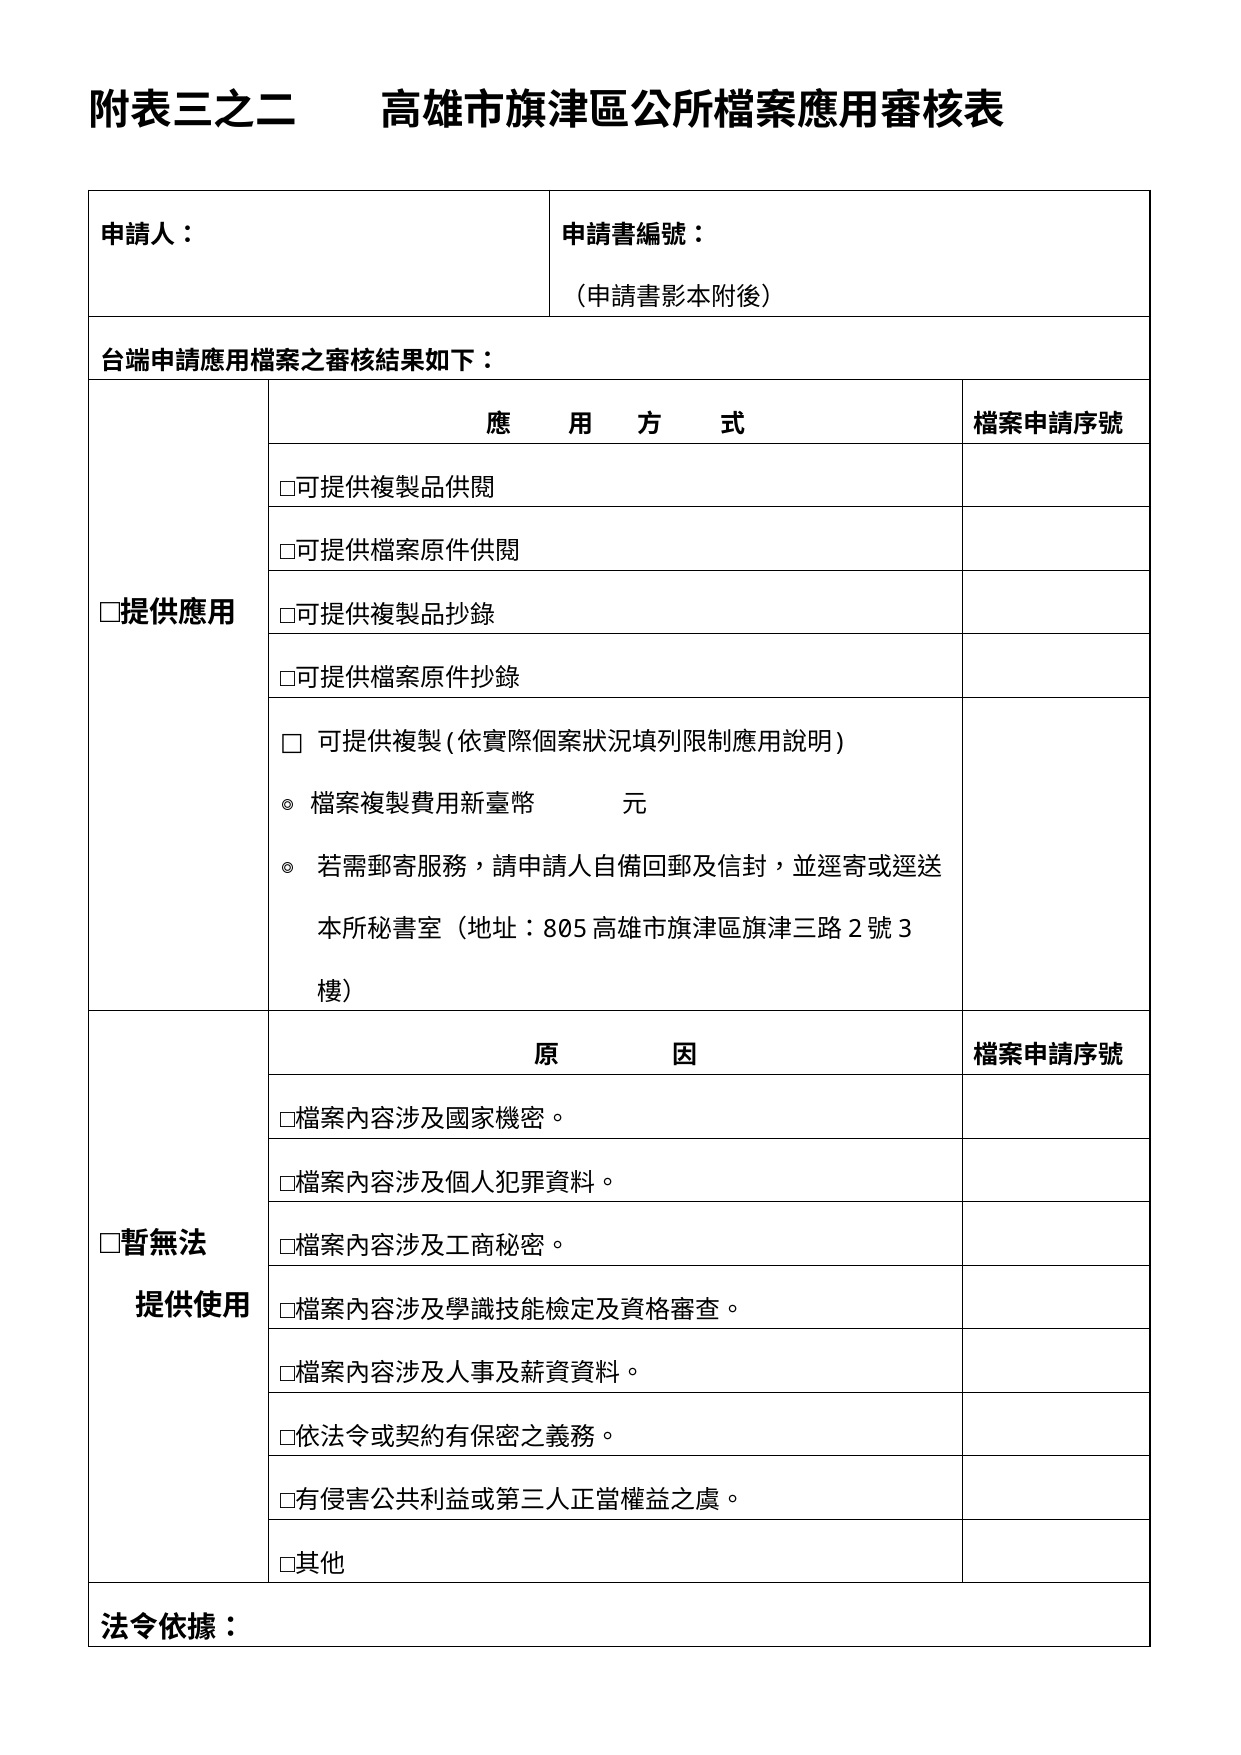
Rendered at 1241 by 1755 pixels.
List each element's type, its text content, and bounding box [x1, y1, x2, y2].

table_cell □檔案內容涉及個人犯罪資料。 [269, 1139, 962, 1201]
table_cell 可提供複製(依實際個案狀況填列限制應用說明) ◎ 檔案複製費用新臺幣 元 若需郵寄服務，請申請人自備回郵及信封，並逕寄或逕送 本所秘書室（地址：805高雄市旗津區旗津三路2號3樓） [269, 698, 962, 1010]
text 附表三之二 高雄市旗津區公所檔案應用審核表 [89, 64, 1152, 127]
table_cell [963, 698, 1149, 1010]
table_cell 台端申請應用檔案之審核結果如下： [89, 317, 1149, 379]
table_cell □可提供檔案原件抄錄 [269, 634, 962, 697]
table_cell 檔案申請序號 [963, 1011, 1149, 1074]
table_cell [963, 1266, 1149, 1328]
table_cell [963, 1393, 1149, 1455]
table_cell [963, 444, 1149, 506]
table_cell [963, 634, 1149, 697]
table_cell □可提供複製品抄錄 [269, 571, 962, 633]
table_cell 原 因 [269, 1011, 962, 1074]
table_cell [963, 1075, 1149, 1137]
table_cell □檔案內容涉及人事及薪資資料。 [269, 1329, 962, 1392]
table_cell □檔案內容涉及工商秘密。 [269, 1202, 962, 1264]
table_cell □可提供複製品供閱 [269, 444, 962, 506]
table_cell □檔案內容涉及學識技能檢定及資格審查。 [269, 1266, 962, 1328]
table_cell 法令依據： [89, 1583, 1149, 1646]
table_cell □依法令或契約有保密之義務。 [269, 1393, 962, 1455]
table_cell [963, 1329, 1149, 1392]
table_cell [963, 1139, 1149, 1201]
table_cell [963, 1202, 1149, 1264]
table_cell [963, 507, 1149, 570]
table_cell [963, 571, 1149, 633]
table_header 申請書編號： （申請書影本附後） [550, 191, 1149, 316]
table_cell 檔案申請序號 [963, 380, 1149, 443]
table_cell 應 用 方 式 [269, 380, 962, 443]
table_cell [963, 1456, 1149, 1519]
table_cell □暫無法 提供使用 [89, 1011, 268, 1582]
table_cell □有侵害公共利益或第三人正當權益之虞。 [269, 1456, 962, 1519]
table_cell □檔案內容涉及國家機密。 [269, 1075, 962, 1137]
table_cell [963, 1520, 1149, 1582]
table_cell □可提供檔案原件供閱 [269, 507, 962, 570]
table_header 申請人： [89, 191, 549, 316]
table_cell □其他 [269, 1520, 962, 1582]
table_cell □提供應用 [89, 380, 268, 1010]
